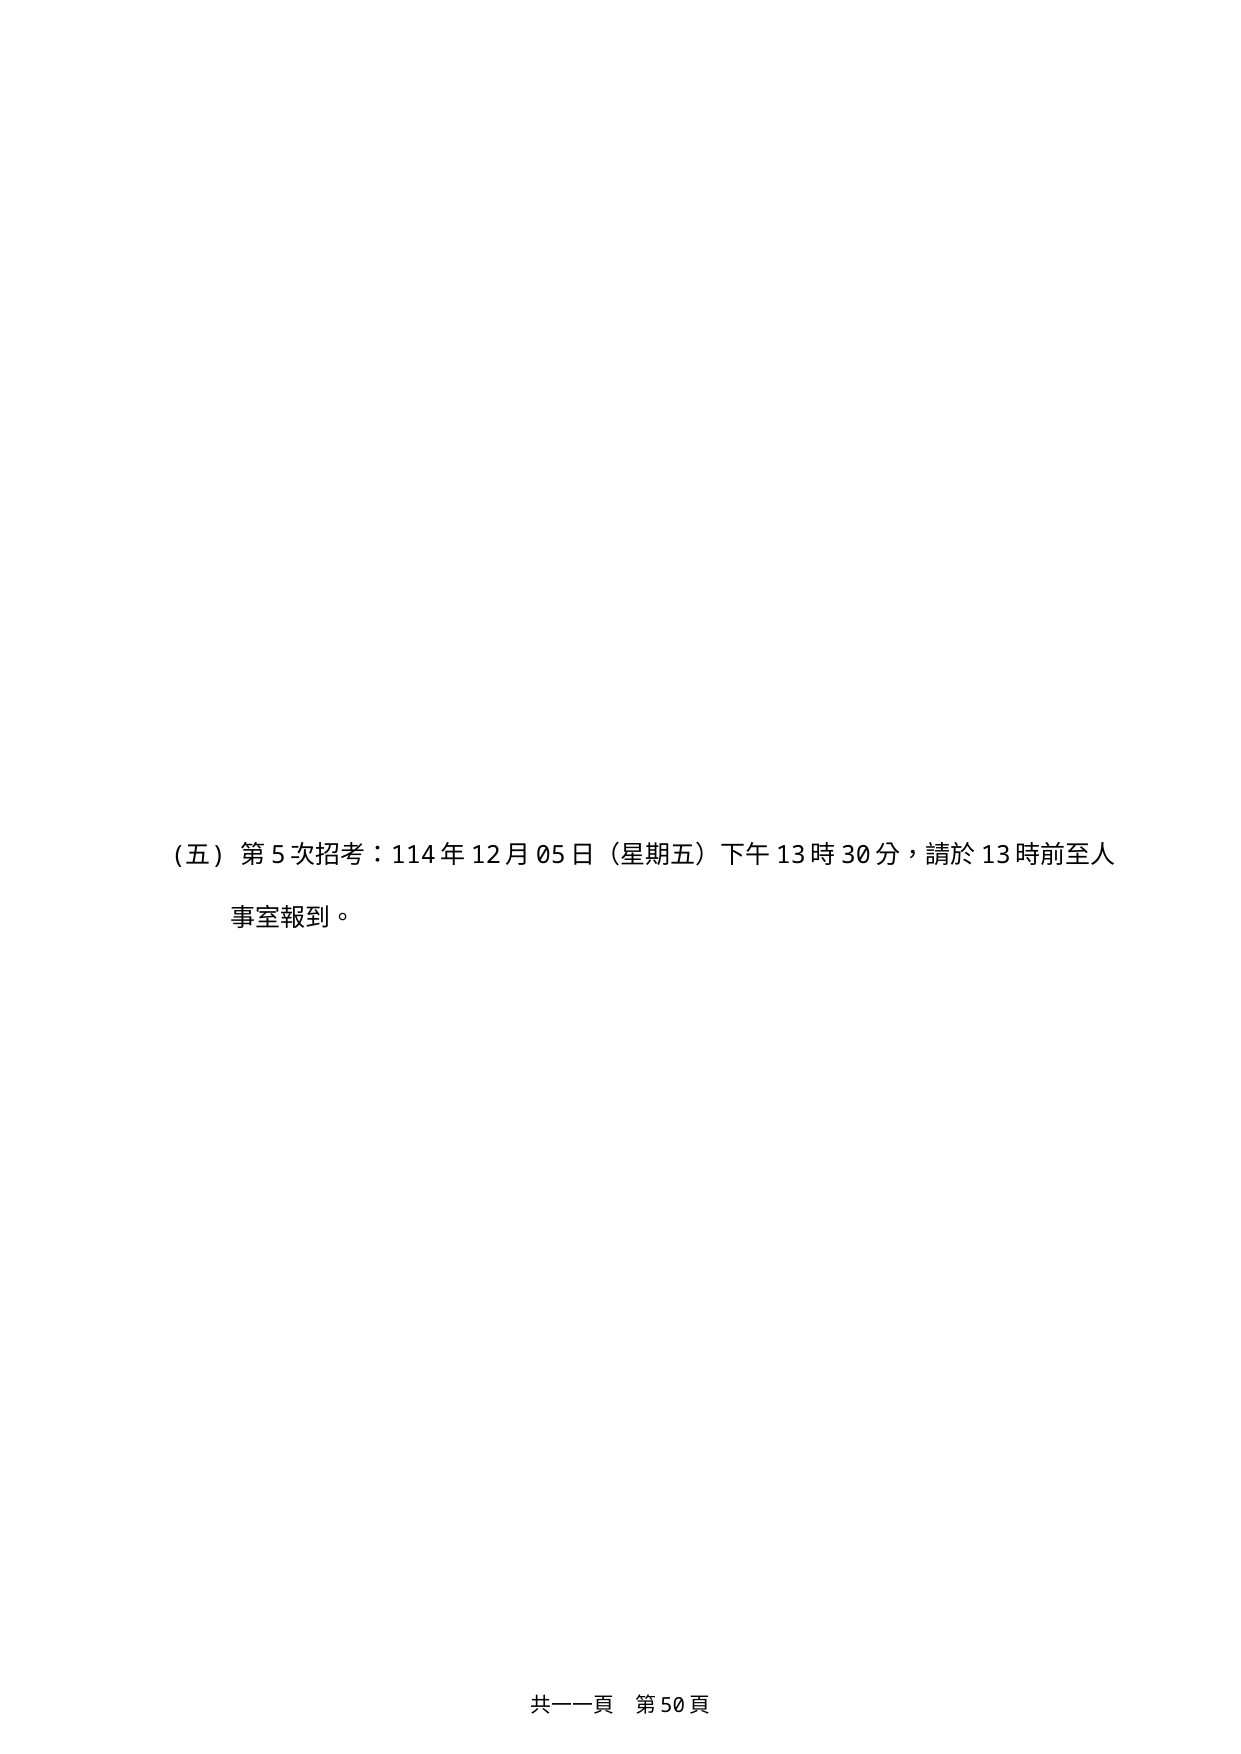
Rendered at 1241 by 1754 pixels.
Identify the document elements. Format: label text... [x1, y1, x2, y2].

text (五) 第5次招考：114年12月05日（星期五）下午13時30分，請於13時前至人事室報到。 [156, 811, 1122, 936]
